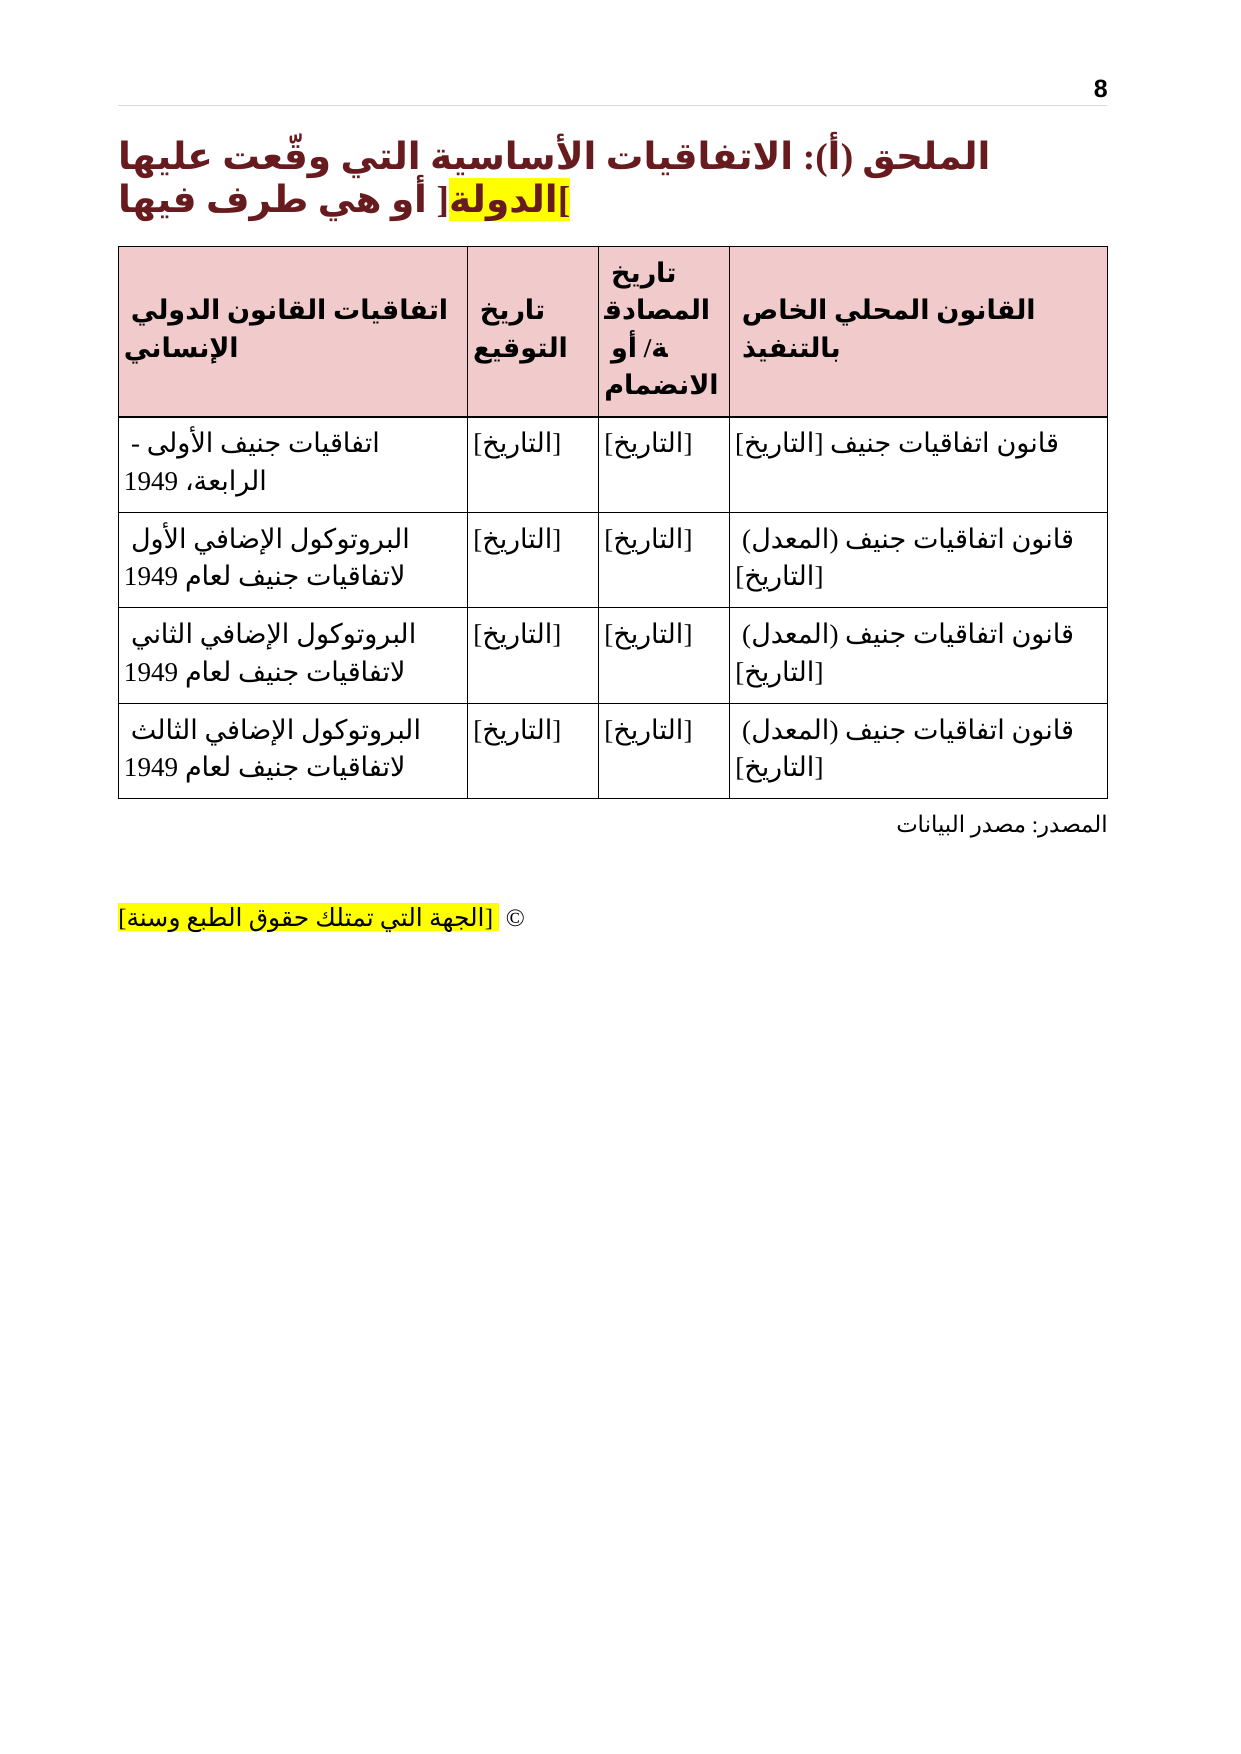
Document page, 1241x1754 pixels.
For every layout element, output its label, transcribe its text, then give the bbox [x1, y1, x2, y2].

table_cell البروتوكول الإضافي الثاني لاتفاقيات جنيف لعام 1949 [119, 608, 467, 703]
table_cell البروتوكول الإضافي الثالث لاتفاقيات جنيف لعام 1949 [119, 704, 467, 798]
table_cell البروتوكول الإضافي الأول لاتفاقيات جنيف لعام 1949 [119, 513, 467, 607]
table_cell [التاريخ] [468, 704, 598, 798]
table_header تاريخ المصادقة/ أو الانضمام [599, 247, 729, 416]
table_header القانون المحلي الخاص بالتنفيذ [730, 247, 1107, 416]
table_cell قانون اتفاقيات جنيف (المعدل) [التاريخ] [730, 608, 1107, 703]
table_cell اتفاقيات جنيف الأولى - الرابعة، 1949 [119, 418, 467, 512]
table_cell قانون اتفاقيات جنيف [التاريخ] [730, 418, 1107, 512]
text المصدر: مصدر البيانات [118, 812, 1107, 838]
table_cell [التاريخ] [599, 608, 729, 703]
table_cell [التاريخ] [599, 513, 729, 607]
table_cell [التاريخ] [468, 513, 598, 607]
subtitle الملحق (أ): الاتفاقيات الأساسية التي وقّعت عليها ]الدولة[ أو هي طرف فيها [118, 134, 1107, 221]
table_cell [التاريخ] [468, 608, 598, 703]
table_cell [التاريخ] [468, 418, 598, 512]
table_cell قانون اتفاقيات جنيف (المعدل) [التاريخ] [730, 704, 1107, 798]
table_header اتفاقيات القانون الدولي الإنساني [119, 247, 467, 416]
table_cell [التاريخ] [599, 418, 729, 512]
table_cell [التاريخ] [599, 704, 729, 798]
table_cell قانون اتفاقيات جنيف (المعدل) [التاريخ] [730, 513, 1107, 607]
text © [الجهة التي تمتلك حقوق الطبع وسنة] [118, 903, 1107, 931]
table_header تاريخ التوقيع [468, 247, 598, 416]
